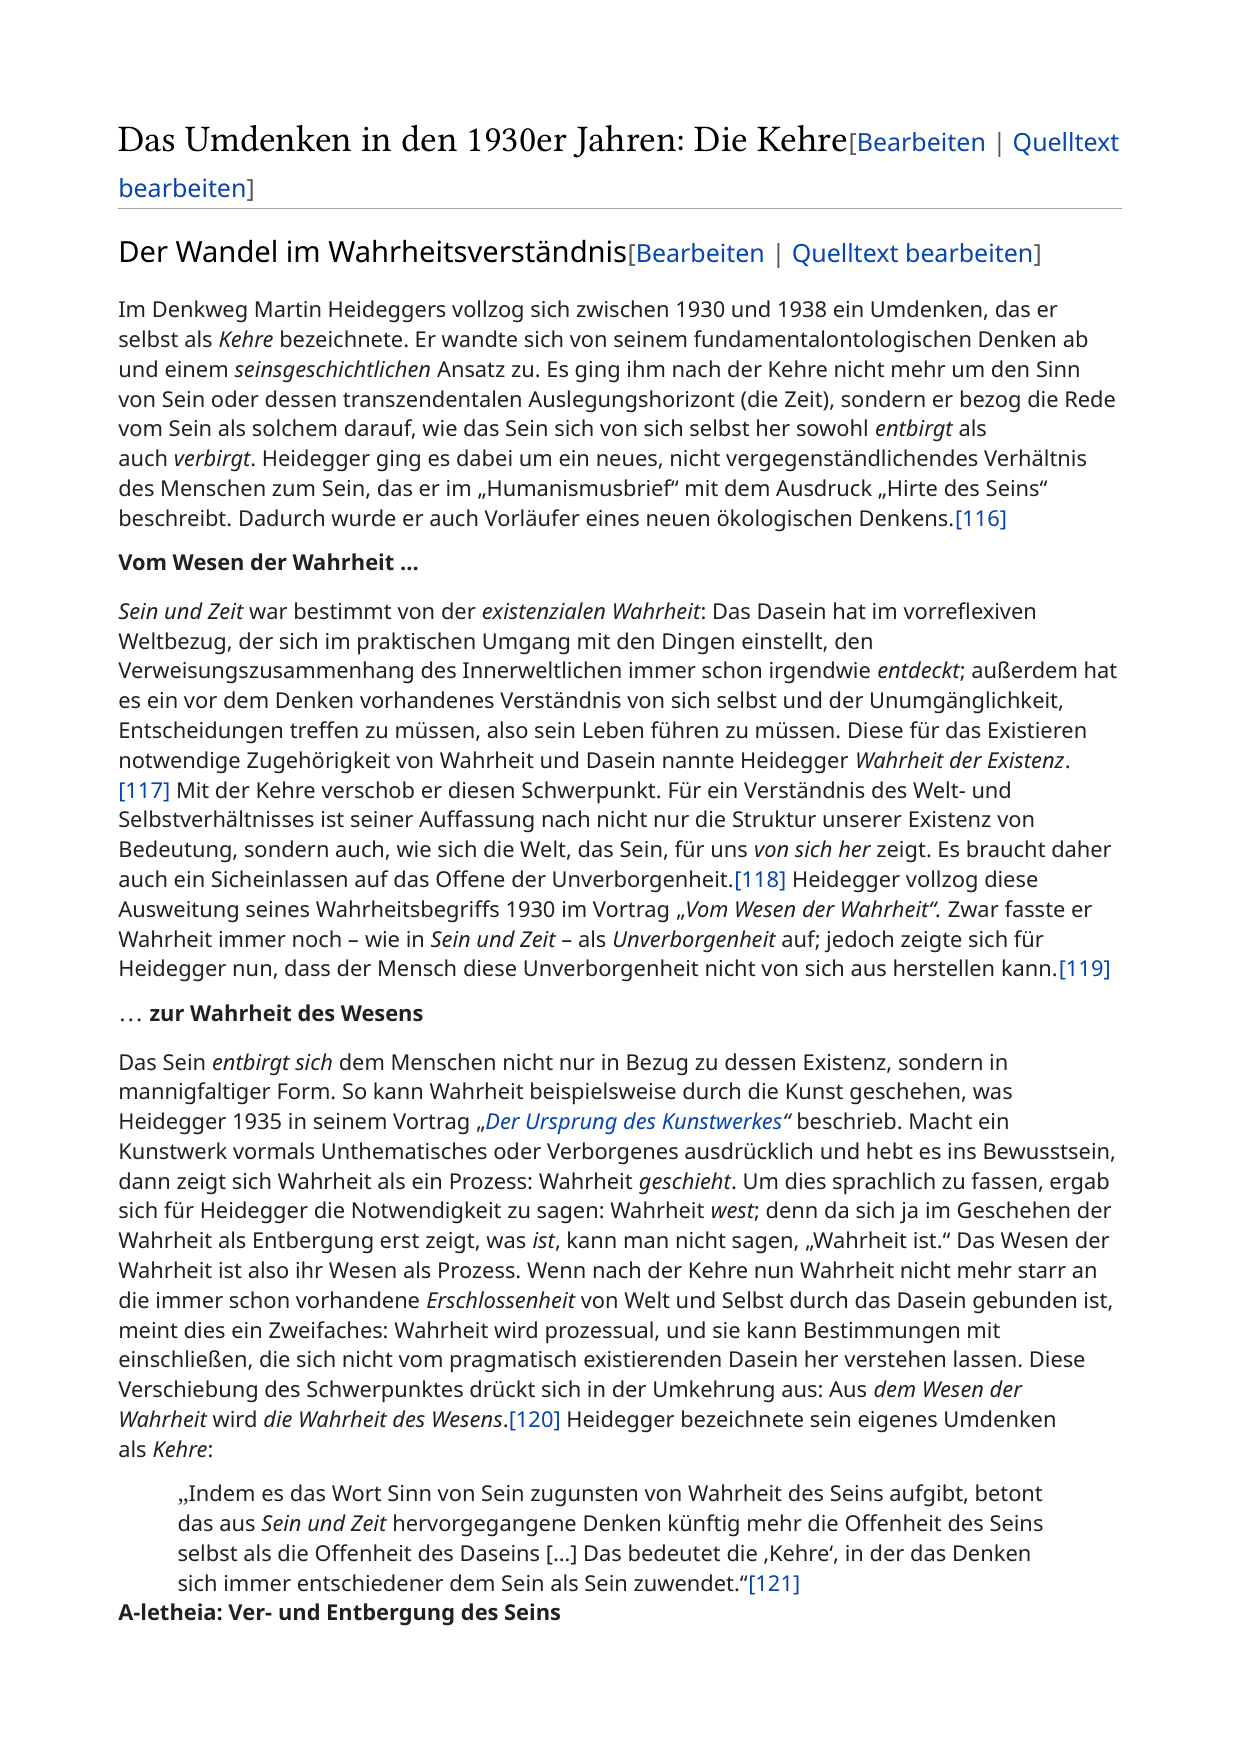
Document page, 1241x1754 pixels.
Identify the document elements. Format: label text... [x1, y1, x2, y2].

text … zur Wahrheit des Wesens [118, 998, 1122, 1028]
text „Indem es das Wort Sinn von Sein zugunsten von Wahrheit des Seins aufgibt, betont das aus Sein und Zeit hervorgegangene Denken künftig mehr die Offenheit des Seins selbst als die Offenheit des Daseins […] Das bedeutet die ‚Kehre‘, in der das Denken sich immer entschiedener dem Sein als Sein zuwendet.“[121] [177, 1478, 1063, 1597]
text Im Denkweg Martin Heideggers vollzog sich zwischen 1930 und 1938 ein Umdenken, das er selbst als Kehre bezeichnete. Er wandte sich von seinem fundamentalontologischen Denken ab und einem seinsgeschichtlichen Ansatz zu. Es ging ihm nach der Kehre nicht mehr um den Sinn von Sein oder dessen transzendentalen Auslegungshorizont (die Zeit), sondern er bezog die Rede vom Sein als solchem darauf, wie das Sein sich von sich selbst her sowohl entbirgt als auch verbirgt. Heidegger ging es dabei um ein neues, nicht vergegenständlichendes Verhältnis des Menschen zum Sein, das er im „Humanismusbrief“ mit dem Ausdruck „Hirte des Seins“ beschreibt. Dadurch wurde er auch Vorläufer eines neuen ökologischen Denkens.[116] [118, 294, 1122, 533]
subtitle Der Wandel im Wahrheitsverständnis[Bearbeiten | Quelltext bearbeiten] [118, 231, 1122, 271]
text Das Sein entbirgt sich dem Menschen nicht nur in Bezug zu dessen Existenz, sondern in mannigfaltiger Form. So kann Wahrheit beispielsweise durch die Kunst geschehen, was Heidegger 1935 in seinem Vortrag „Der Ursprung des Kunstwerkes“ beschrieb. Macht ein Kunstwerk vormals Unthematisches oder Verborgenes ausdrücklich und hebt es ins Bewusstsein, dann zeigt sich Wahrheit als ein Prozess: Wahrheit geschieht. Um dies sprachlich zu fassen, ergab sich für Heidegger die Notwendigkeit zu sagen: Wahrheit west; denn da sich ja im Geschehen der Wahrheit als Entbergung erst zeigt, was ist, kann man nicht sagen, „Wahrheit ist.“ Das Wesen der Wahrheit ist also ihr Wesen als Prozess. Wenn nach der Kehre nun Wahrheit nicht mehr starr an die immer schon vorhandene Erschlossenheit von Welt und Selbst durch das Dasein gebunden ist, meint dies ein Zweifaches: Wahrheit wird prozessual, und sie kann Bestimmungen mit einschließen, die sich nicht vom pragmatisch existierenden Dasein her verstehen lassen. Diese Verschiebung des Schwerpunktes drückt sich in der Umkehrung aus: Aus dem Wesen der Wahrheit wird die Wahrheit des Wesens.[120] Heidegger bezeichnete sein eigenes Umdenken als Kehre: [118, 1047, 1122, 1464]
text Sein und Zeit war bestimmt von der existenzialen Wahrheit: Das Dasein hat im vorreflexiven Weltbezug, der sich im praktischen Umgang mit den Dingen einstellt, den Verweisungszusammenhang des Innerweltlichen immer schon irgendwie entdeckt; außerdem hat es ein vor dem Denken vorhandenes Verständnis von sich selbst und der Unumgänglichkeit, Entscheidungen treffen zu müssen, also sein Leben führen zu müssen. Diese für das Existieren notwendige Zugehörigkeit von Wahrheit und Dasein nannte Heidegger Wahrheit der Existenz.[117] Mit der Kehre verschob er diesen Schwerpunkt. Für ein Verständnis des Welt- und Selbstverhältnisses ist seiner Auffassung nach nicht nur die Struktur unserer Existenz von Bedeutung, sondern auch, wie sich die Welt, das Sein, für uns von sich her zeigt. Es braucht daher auch ein Sicheinlassen auf das Offene der Unverborgenheit.[118] Heidegger vollzog diese Ausweitung seines Wahrheitsbegriffs 1930 im Vortrag „Vom Wesen der Wahrheit“. Zwar fasste er Wahrheit immer noch – wie in Sein und Zeit – als Unverborgenheit auf; jedoch zeigte sich für Heidegger nun, dass der Mensch diese Unverborgenheit nicht von sich aus herstellen kann.[119] [118, 596, 1122, 983]
text A-letheia: Ver- und Entbergung des Seins [118, 1597, 1122, 1627]
text Vom Wesen der Wahrheit … [118, 547, 1122, 577]
subtitle Das Umdenken in den 1930er Jahren: Die Kehre[Bearbeiten | Quelltext bearbeiten] [118, 118, 1122, 208]
